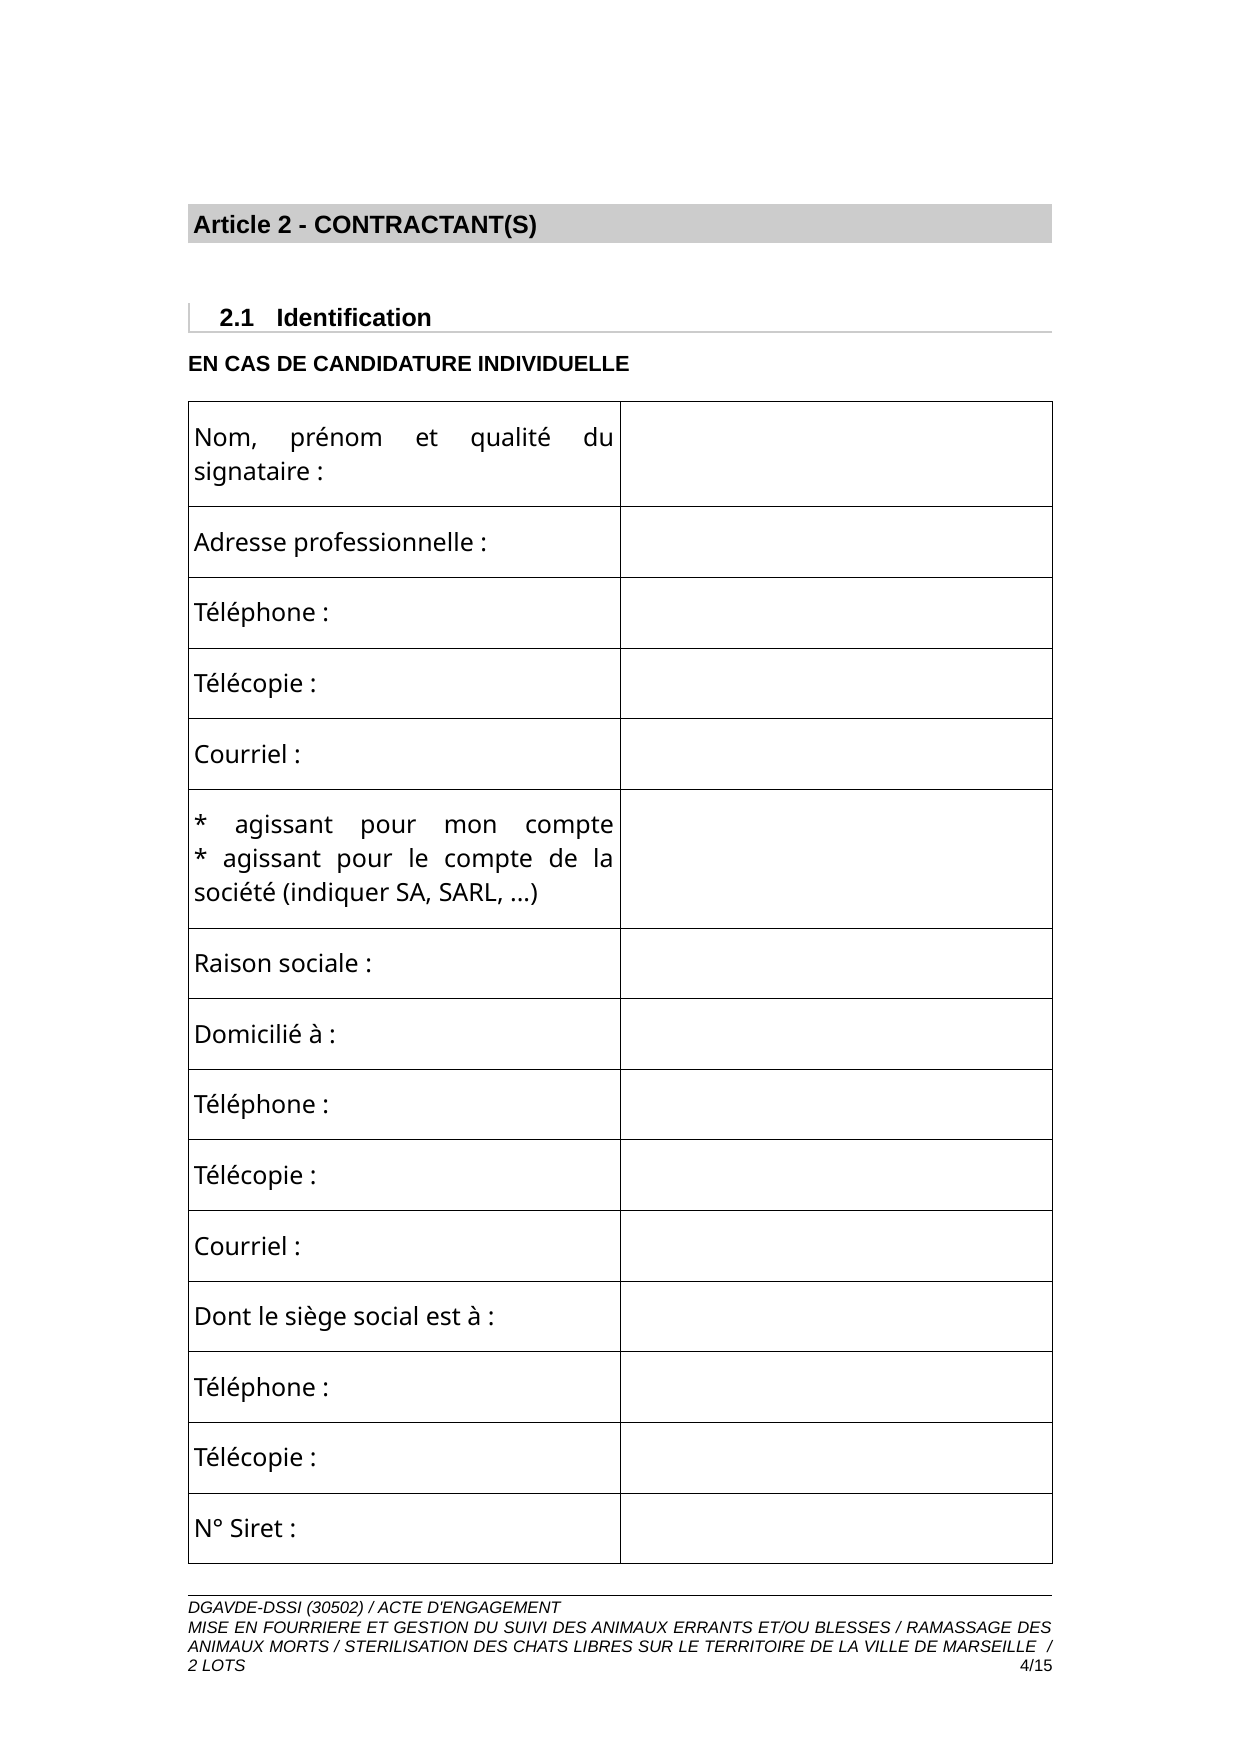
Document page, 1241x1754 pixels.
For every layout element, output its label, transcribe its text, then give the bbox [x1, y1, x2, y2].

table_cell [621, 1140, 1052, 1210]
table_cell [621, 578, 1052, 647]
subtitle Identification [188, 302, 1052, 331]
table_cell [621, 1423, 1052, 1492]
table_cell [621, 1211, 1052, 1281]
table_cell Téléphone : [189, 1070, 620, 1139]
table_cell * agissant pour mon compte * agissant pour le compte de la société (indiquer SA, SARL, ...) [189, 790, 620, 927]
table_cell Courriel : [189, 719, 620, 789]
table_header Nom, prénom et qualité du signataire : [189, 402, 620, 506]
table_cell [621, 719, 1052, 789]
table_cell N° Siret : [189, 1494, 620, 1563]
table_cell Raison sociale : [189, 929, 620, 998]
table_cell [621, 1282, 1052, 1351]
table_cell [621, 790, 1052, 927]
table_cell Télécopie : [189, 1140, 620, 1210]
table_cell [621, 507, 1052, 577]
table_cell Télécopie : [189, 649, 620, 718]
table_cell Adresse professionnelle : [189, 507, 620, 577]
table_cell Télécopie : [189, 1423, 620, 1492]
table_header [621, 402, 1052, 506]
table_cell Téléphone : [189, 578, 620, 647]
table_cell Dont le siège social est à : [189, 1282, 620, 1351]
text EN CAS DE CANDIDATURE INDIVIDUELLE [188, 351, 1052, 376]
subtitle CONTRACTANT(S) [190, 207, 1050, 241]
table_cell [621, 1494, 1052, 1563]
table_cell [621, 999, 1052, 1069]
table_cell [621, 649, 1052, 718]
table_cell [621, 1352, 1052, 1422]
table_cell Téléphone : [189, 1352, 620, 1422]
table_cell [621, 929, 1052, 998]
table_cell Domicilié à : [189, 999, 620, 1069]
table_cell [621, 1070, 1052, 1139]
table_cell Courriel : [189, 1211, 620, 1281]
